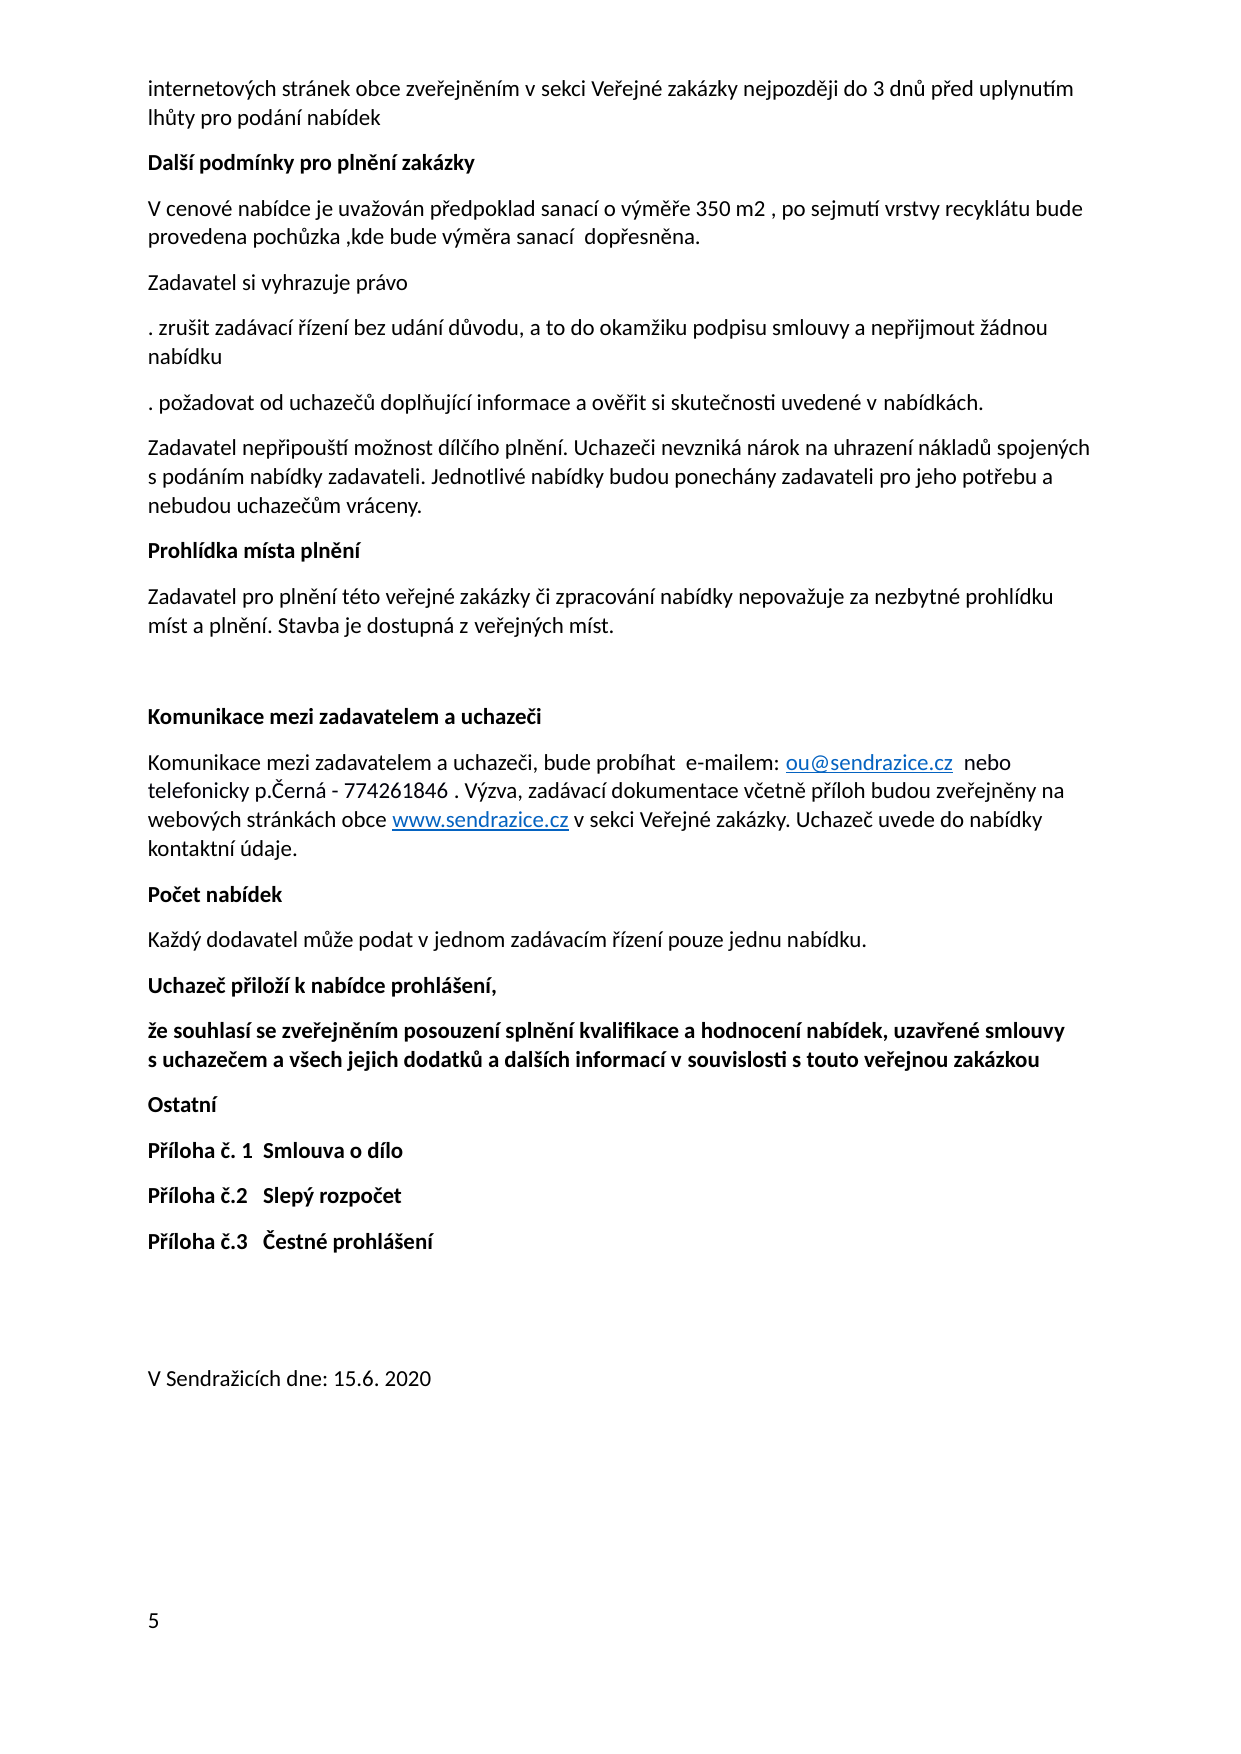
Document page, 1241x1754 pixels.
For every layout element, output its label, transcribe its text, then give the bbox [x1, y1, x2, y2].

text V cenové nabídce je uvažován předpoklad sanací o výměře 350 m2 , po sejmutí vrstvy recyklátu bude provedena pochůzka ,kde bude výměra sanací dopřesněna. [148, 194, 1093, 251]
text Příloha č.2 Slepý rozpočet [148, 1182, 1093, 1210]
text Zadavatel pro plnění této veřejné zakázky či zpracování nabídky nepovažuje za nezbytné prohlídku míst a plnění. Stavba je dostupná z veřejných míst. [148, 582, 1093, 639]
text Zadavatel si vyhrazuje právo [148, 268, 1093, 296]
text Příloha č. 1 Smlouva o dílo [148, 1136, 1093, 1164]
text Komunikace mezi zadavatelem a uchazeči, bude probíhat e-mailem: ou@sendrazice.cz nebo telefonicky p.Černá - 774261846 . Výzva, zadávací dokumentace včetně příloh budou zveřejněny na webových stránkách obce www.sendrazice.cz v sekci Veřejné zakázky. Uchazeč uvede do nabídky kontaktní údaje. [148, 748, 1093, 862]
text internetových stránek obce zveřejněním v sekci Veřejné zakázky nejpozději do 3 dnů před uplynutím lhůty pro podání nabídek [148, 74, 1093, 131]
text Počet nabídek [148, 880, 1093, 908]
text Prohlídka místa plnění [148, 537, 1093, 565]
text Zadavatel nepřipouští možnost dílčího plnění. Uchazeči nevzniká nárok na uhrazení nákladů spojených s podáním nabídky zadavateli. Jednotlivé nabídky budou ponechány zadavateli pro jeho potřebu a nebudou uchazečům vráceny. [148, 433, 1093, 519]
text Uchazeč přiloží k nabídce prohlášení, [148, 971, 1093, 999]
text V Sendražicích dne: 15.6. 2020 [148, 1364, 1093, 1392]
text Ostatní [148, 1091, 1093, 1119]
text že souhlasí se zveřejněním posouzení splnění kvalifikace a hodnocení nabídek, uzavřené smlouvy s uchazečem a všech jejich dodatků a dalších informací v souvislosti s touto veřejnou zakázkou [148, 1016, 1093, 1073]
text Každý dodavatel může podat v jednom zadávacím řízení pouze jednu nabídku. [148, 925, 1093, 953]
text . zrušit zadávací řízení bez udání důvodu, a to do okamžiku podpisu smlouvy a nepřijmout žádnou nabídku [148, 313, 1093, 370]
text Příloha č.3 Čestné prohlášení [148, 1227, 1093, 1255]
text . požadovat od uchazečů doplňující informace a ověřit si skutečnosti uvedené v nabídkách. [148, 388, 1093, 416]
text Komunikace mezi zadavatelem a uchazeči [148, 702, 1093, 730]
text Další podmínky pro plnění zakázky [148, 148, 1093, 176]
